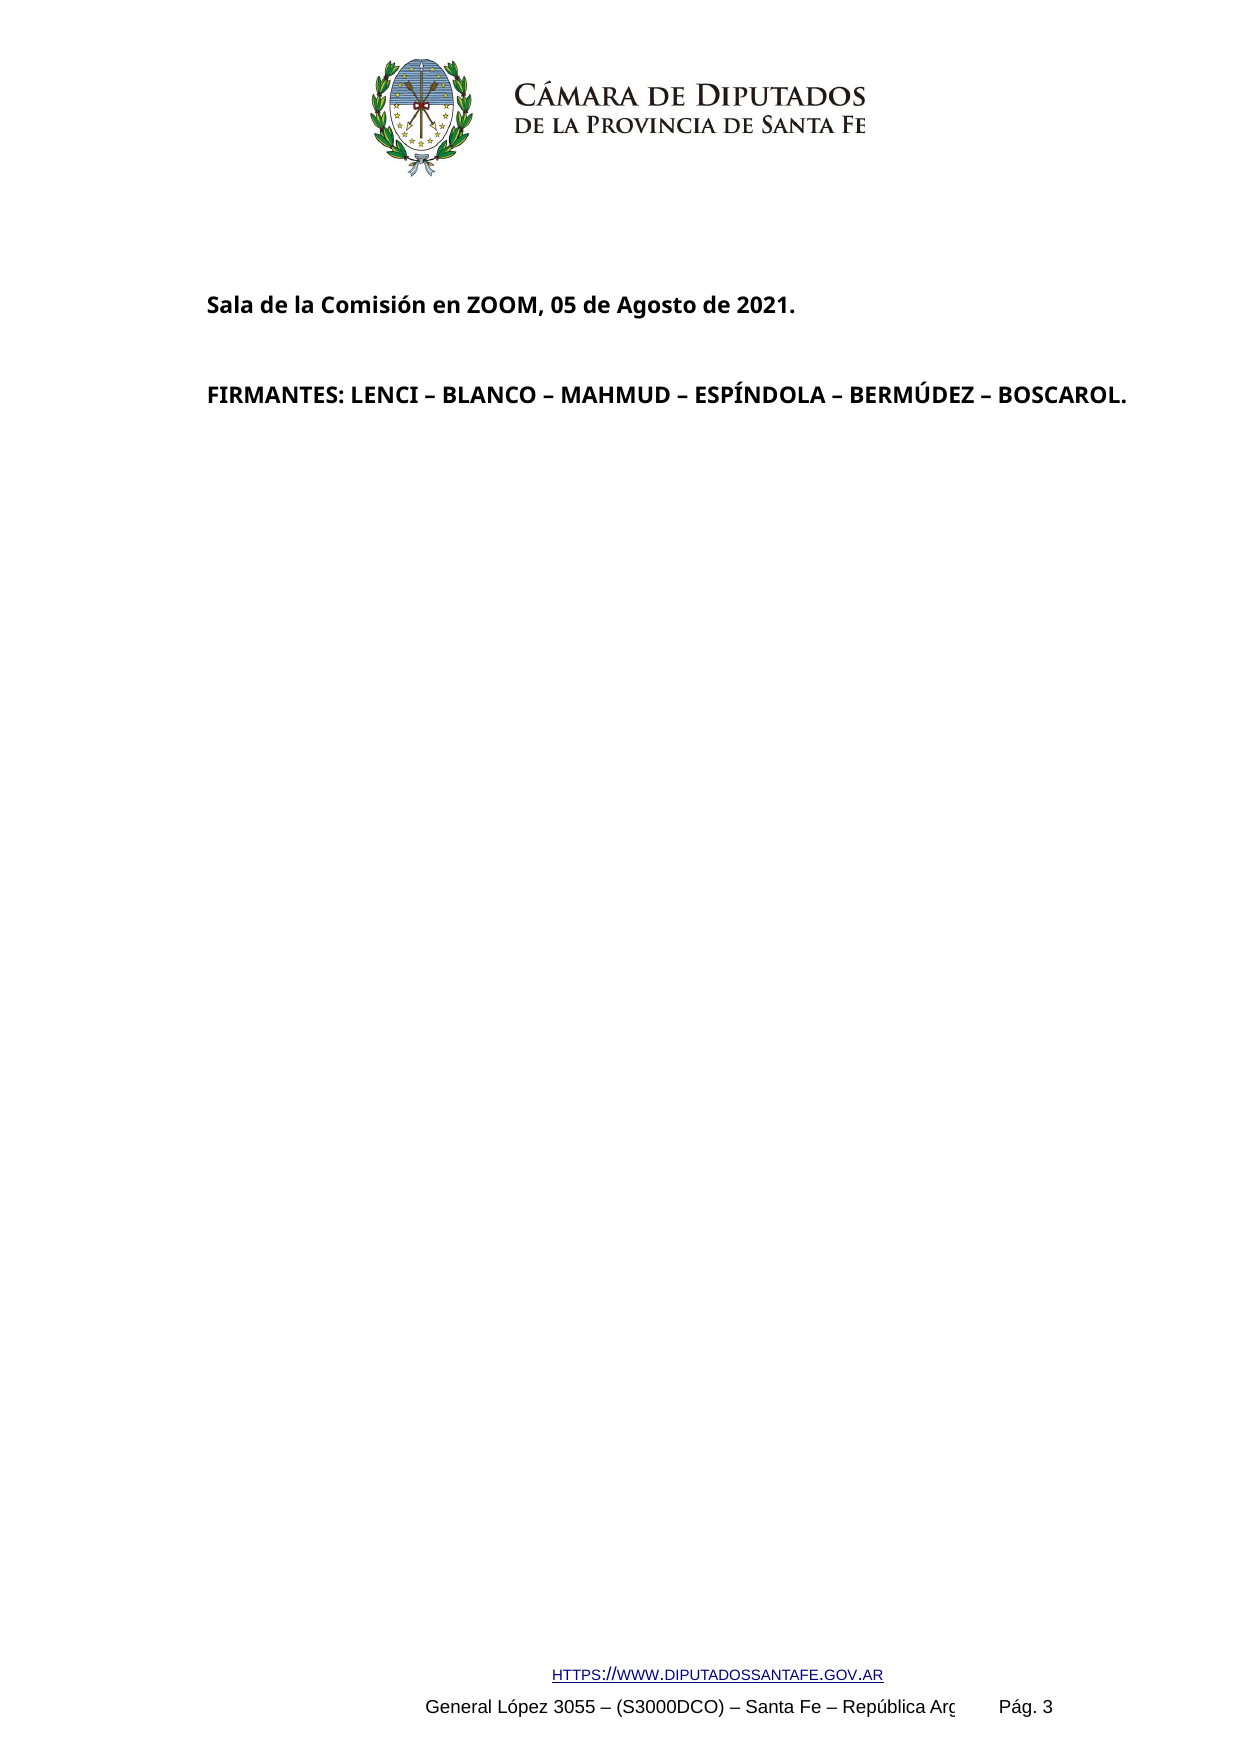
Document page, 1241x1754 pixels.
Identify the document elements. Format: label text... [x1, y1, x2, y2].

picture [370, 59, 866, 181]
text FIRMANTES: LENCI – BLANCO – MAHMUD – ESPÍNDOLA – BERMÚDEZ – BOSCAROL. [207, 379, 1181, 410]
text Sala de la Comisión en ZOOM, 05 de Agosto de 2021. [207, 289, 1181, 320]
